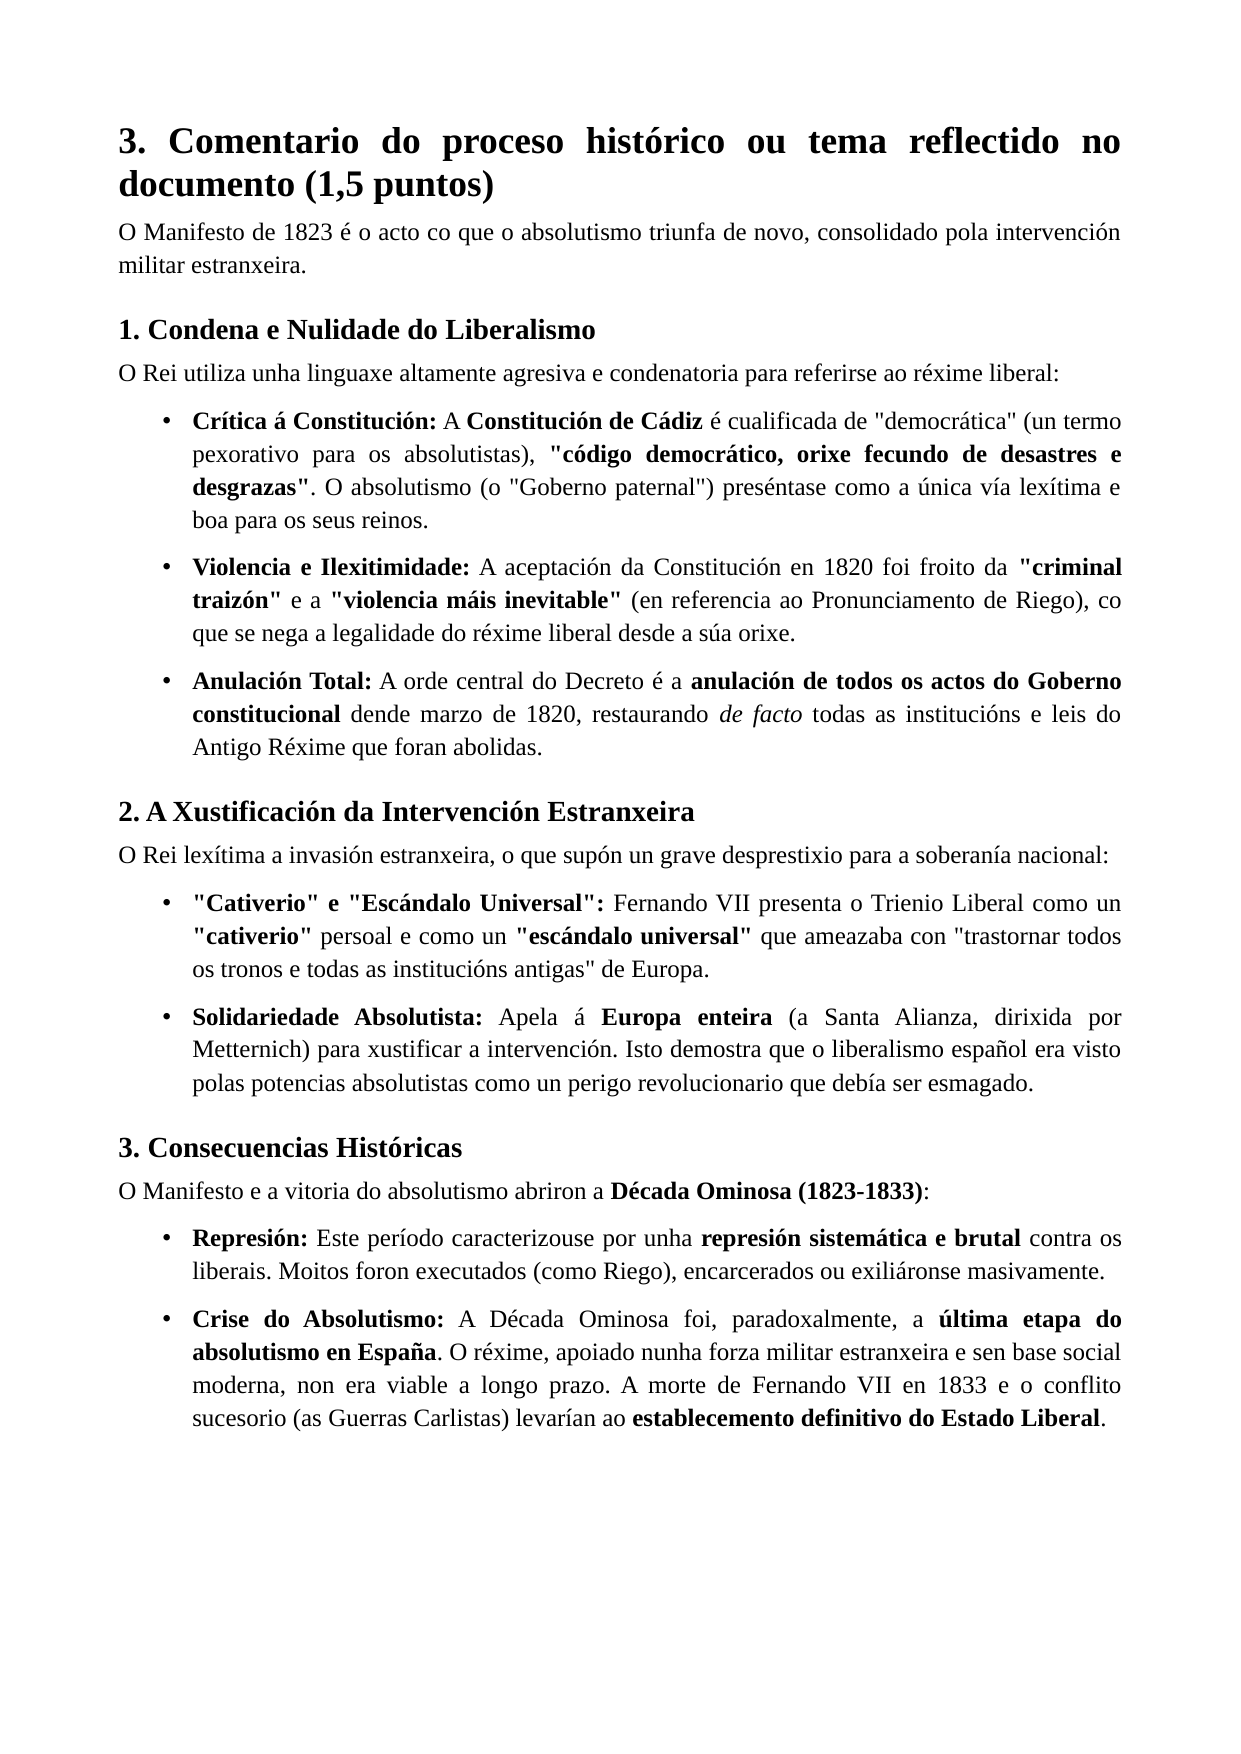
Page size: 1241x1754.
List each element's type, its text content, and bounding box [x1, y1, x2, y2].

list Crise do Absolutismo: A Década Ominosa foi, paradoxalmente, a última etapa do absolutismo en España. O réxime, apoiado nunha forza militar estranxeira e sen base social moderna, non era viable a longo prazo. A morte de Fernando VII en 1833 e o conflito sucesorio (as Guerras Carlistas) levarían ao establecemento definitivo do Estado Liberal. [162, 1304, 1122, 1432]
list Crítica á Constitución: A Constitución de Cádiz é cualificada de "democrática" (un termo pexorativo para os absolutistas), "código democrático, orixe fecundo de desastres e desgrazas". O absolutismo (o "Goberno paternal") preséntase como a única vía lexítima e boa para os seus reinos. [162, 406, 1122, 533]
text O Rei utiliza unha linguaxe altamente agresiva e condenatoria para referirse ao réxime liberal: [118, 358, 1122, 387]
list Solidariedade Absolutista: Apela á Europa enteira (a Santa Alianza, dirixida por Metternich) para xustificar a intervención. Isto demostra que o liberalismo español era visto polas potencias absolutistas como un perigo revolucionario que debía ser esmagado. [162, 1002, 1122, 1096]
subtitle 1. Condena e Nulidade do Liberalismo [118, 312, 1122, 346]
list Anulación Total: A orde central do Decreto é a anulación de todos os actos do Goberno constitucional dende marzo de 1820, restaurando de facto todas as institucións e leis do Antigo Réxime que foran abolidas. [162, 666, 1122, 761]
text O Rei lexítima a invasión estranxeira, o que supón un grave desprestixio para a soberanía nacional: [118, 840, 1122, 869]
text O Manifesto e a vitoria do absolutismo abriron a Década Ominosa (1823-1833): [118, 1176, 1122, 1204]
subtitle 2. A Xustificación da Intervención Estranxeira [118, 794, 1122, 828]
list Violencia e Ilexitimidade: A aceptación da Constitución en 1820 foi froito da "criminal traizón" e a "violencia máis inevitable" (en referencia ao Pronunciamento de Riego), co que se nega a legalidade do réxime liberal desde a súa orixe. [162, 552, 1122, 647]
list Represión: Este período caracterizouse por unha represión sistemática e brutal contra os liberais. Moitos foron executados (como Riego), encarcerados ou exiliáronse masivamente. [162, 1223, 1122, 1285]
subtitle 3. Consecuencias Históricas [118, 1130, 1122, 1163]
subtitle 3. Comentario do proceso histórico ou tema reflectido no documento (1,5 puntos) [118, 118, 1122, 204]
list "Cativerio" e "Escándalo Universal": Fernando VII presenta o Trienio Liberal como un "cativerio" persoal e como un "escándalo universal" que ameazaba con "trastornar todos os tronos e todas as institucións antigas" de Europa. [162, 888, 1122, 983]
text O Manifesto de 1823 é o acto co que o absolutismo triunfa de novo, consolidado pola intervención militar estranxeira. [118, 217, 1122, 279]
